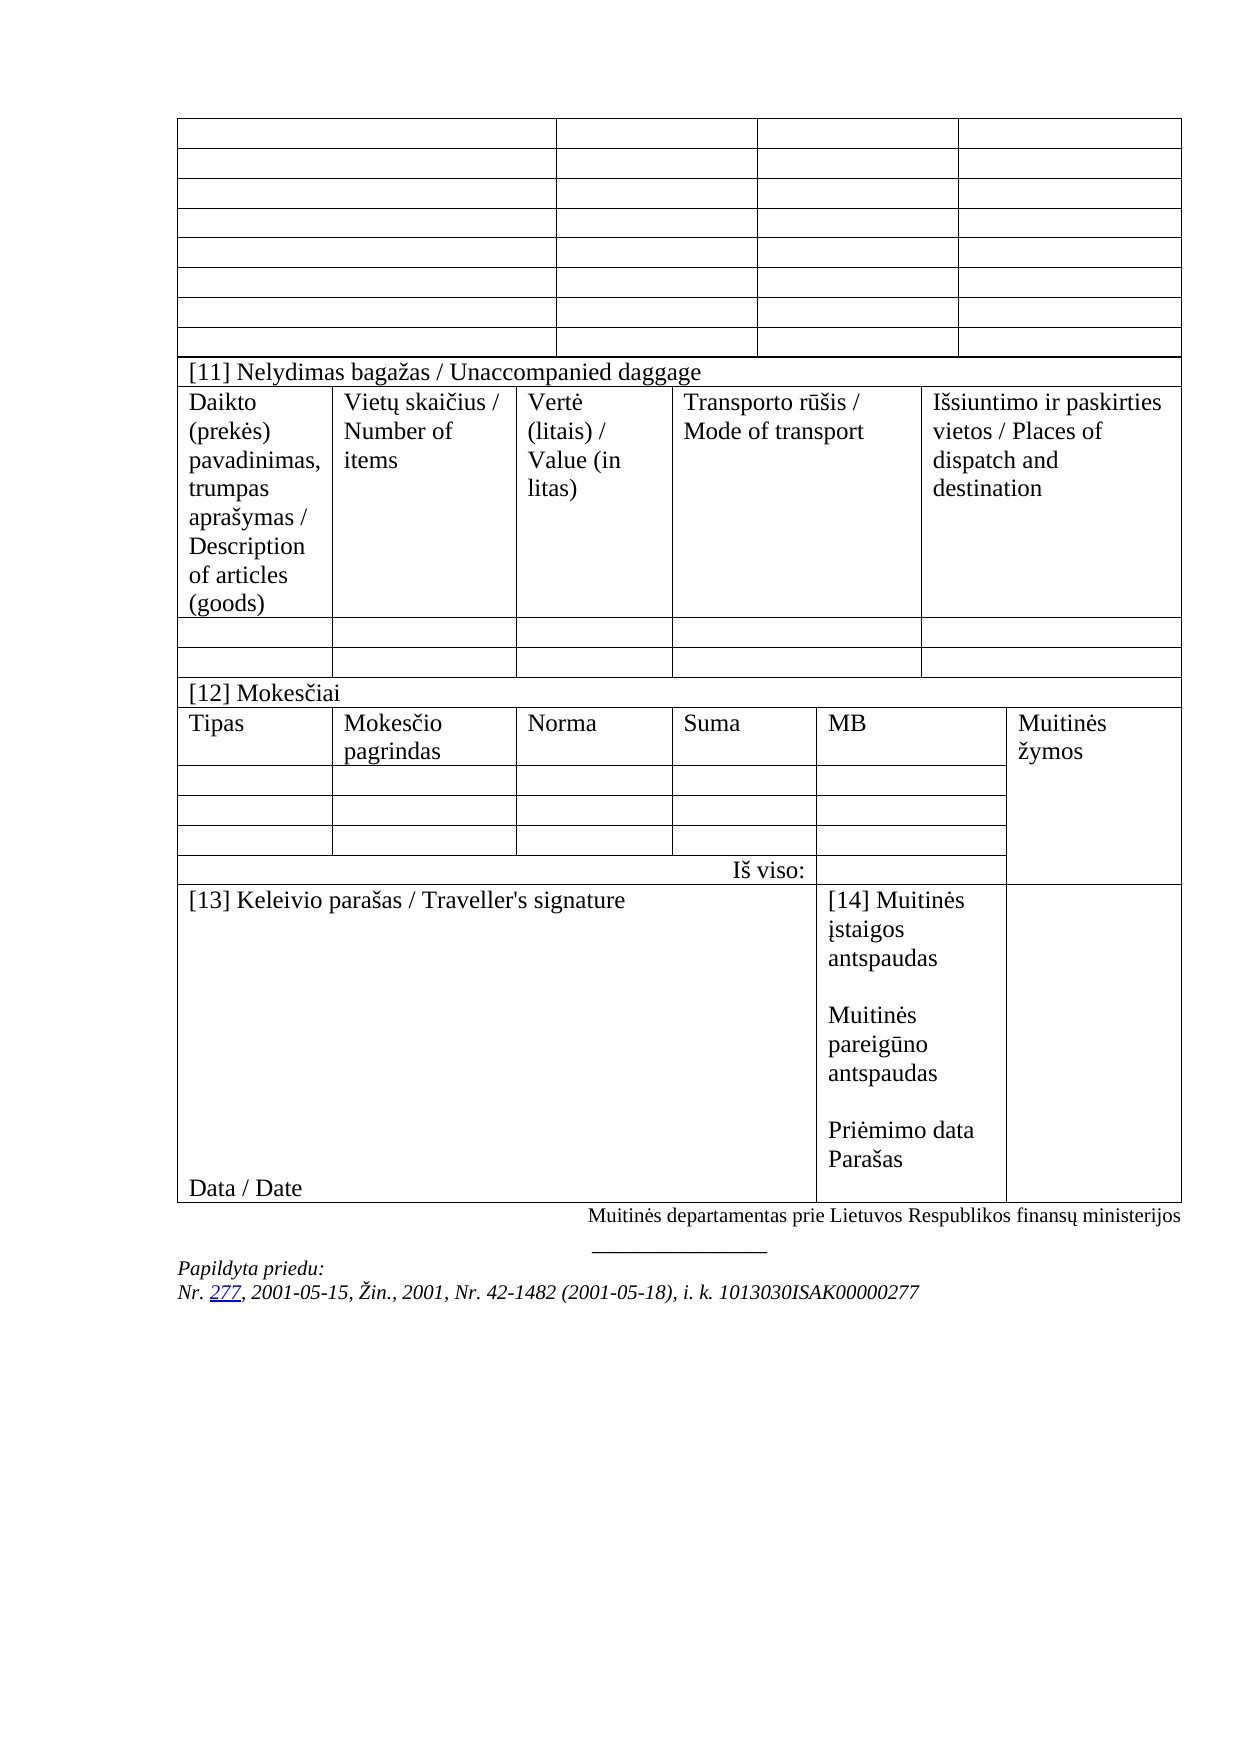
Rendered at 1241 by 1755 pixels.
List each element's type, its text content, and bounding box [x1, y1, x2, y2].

table_cell [178, 796, 332, 825]
table_cell Mokesčio pagrindas [333, 708, 516, 765]
table_cell [959, 298, 1181, 327]
table_cell [758, 179, 958, 207]
table_cell [178, 328, 556, 356]
table_cell [673, 826, 816, 854]
table_cell [959, 268, 1181, 297]
table_cell MB [817, 708, 1006, 765]
table_cell [959, 119, 1181, 148]
table_cell [817, 856, 1006, 884]
table_cell [673, 648, 921, 677]
table_cell [959, 149, 1181, 178]
table_cell Norma [517, 708, 672, 765]
table_cell [517, 618, 672, 647]
table_cell [178, 179, 556, 207]
table_cell [178, 149, 556, 178]
table_cell [178, 766, 332, 795]
table_cell [557, 328, 757, 356]
table_cell Išsiuntimo ir paskirties vietos / Places of dispatch and destination [922, 387, 1181, 617]
table_cell [178, 268, 556, 297]
table_cell [178, 238, 556, 267]
table_cell [333, 826, 516, 854]
table_cell [333, 618, 516, 647]
table_cell [12] Mokesčiai [178, 678, 1181, 707]
table_cell [758, 238, 958, 267]
table_cell [673, 766, 816, 795]
text Papildyta priedu: [177, 1256, 1181, 1279]
table_cell [178, 826, 332, 854]
table_cell [758, 268, 958, 297]
table_cell [758, 328, 958, 356]
table_cell [959, 238, 1181, 267]
table_cell [178, 298, 556, 327]
table_cell [557, 298, 757, 327]
table_cell Iš viso: [178, 856, 816, 884]
table_cell [178, 618, 332, 647]
table_cell [959, 209, 1181, 237]
table_cell [673, 618, 921, 647]
table_cell [333, 766, 516, 795]
table_cell [178, 209, 556, 237]
table_cell [517, 796, 672, 825]
table_cell Tipas [178, 708, 332, 765]
table_cell [1007, 885, 1181, 1202]
table_cell [178, 119, 556, 148]
table_cell [333, 796, 516, 825]
text Nr. 277, 2001-05-15, Žin., 2001, Nr. 42-1482 (2001-05-18), i. k. 1013030ISAK00000277 [177, 1279, 1181, 1304]
table_cell [817, 826, 1006, 854]
table_cell [959, 179, 1181, 207]
table_cell [922, 618, 1181, 647]
table_cell [557, 179, 757, 207]
table_cell [178, 648, 332, 677]
table_cell [557, 209, 757, 237]
table_cell Vietų skaičius / Number of items [333, 387, 516, 617]
table_cell [517, 648, 672, 677]
text ______________ [177, 1227, 1181, 1256]
table_cell [13] Keleivio parašas / Traveller's signature Data / Date [178, 885, 816, 1202]
table_cell Daikto (prekės) pavadinimas, trumpas aprašymas / Description of articles (goods) [178, 387, 332, 617]
table_cell Transporto rūšis / Mode of transport [673, 387, 921, 617]
table_cell [817, 766, 1006, 795]
table_cell [673, 796, 816, 825]
table_cell [959, 328, 1181, 356]
table_cell [758, 209, 958, 237]
table_cell Muitinės žymos [1007, 708, 1181, 884]
table_cell [557, 119, 757, 148]
table_cell [557, 268, 757, 297]
table_cell [517, 826, 672, 854]
table_cell [14] Muitinės įstaigos antspaudas Muitinės pareigūno antspaudas Priėmimo data Parašas [817, 885, 1006, 1202]
table_cell Suma [673, 708, 816, 765]
table_cell [557, 149, 757, 178]
table_cell [817, 796, 1006, 825]
table_cell [11] Nelydimas bagažas / Unaccompanied daggage [178, 358, 1181, 386]
table_cell [758, 119, 958, 148]
table_cell [333, 648, 516, 677]
table_cell Vertė (litais) / Value (in litas) [517, 387, 672, 617]
table_cell [517, 766, 672, 795]
table_cell [557, 238, 757, 267]
table_cell [758, 298, 958, 327]
table_cell [758, 149, 958, 178]
table_cell [922, 648, 1181, 677]
text Muitinės departamentas prie Lietuvos Respublikos finansų ministerijos [177, 1203, 1181, 1227]
